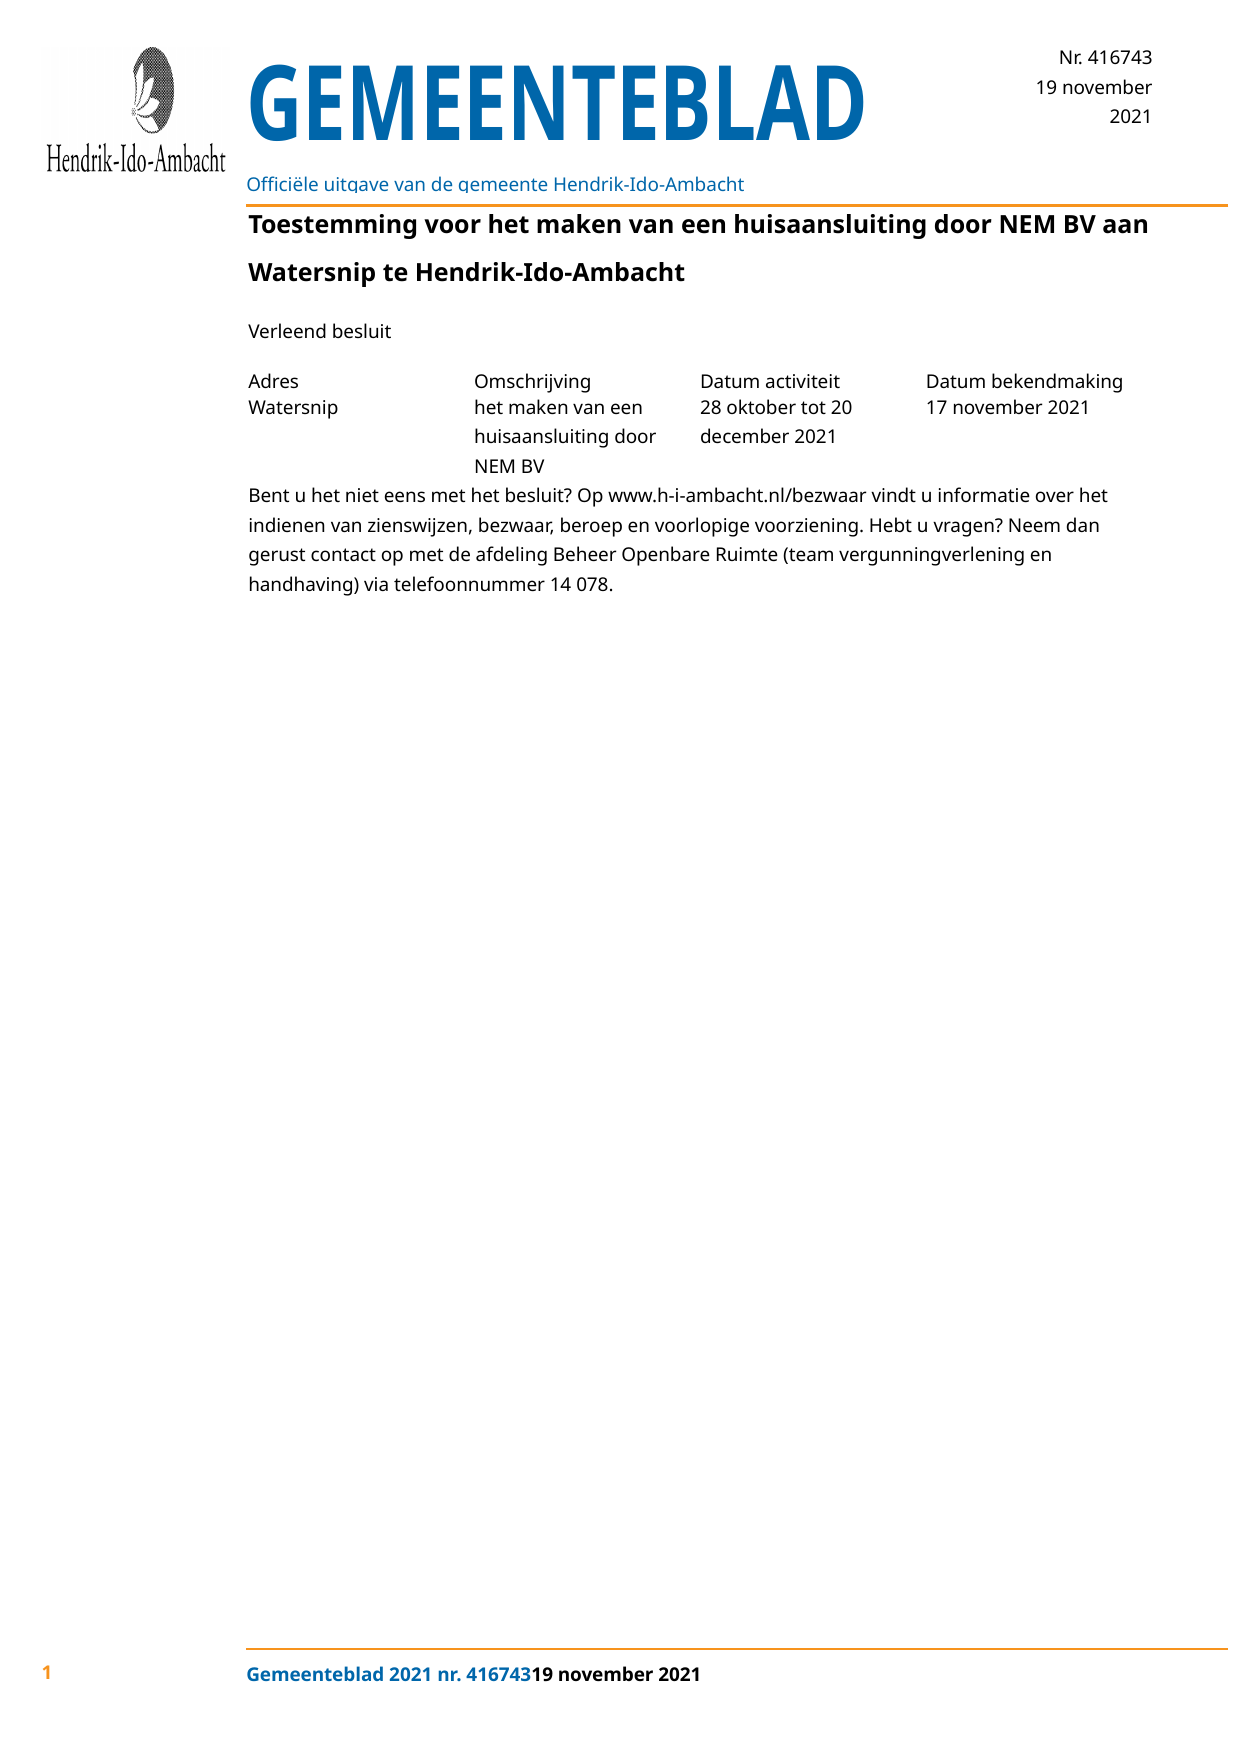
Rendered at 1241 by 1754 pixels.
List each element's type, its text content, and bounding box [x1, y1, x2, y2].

text Toestemming voor het maken van een huisaansluiting door NEM BV aan Watersnip te Hendrik-Ido-Ambacht [248, 207, 1152, 288]
text Verleend besluit [248, 318, 1152, 344]
table_header Datum bekendmaking [926, 369, 1152, 394]
table_cell 17 november 2021 [926, 394, 1152, 479]
table_header Datum activiteit [700, 369, 926, 394]
table_cell het maken van een huisaansluiting door NEM BV [474, 394, 700, 479]
table_cell 28 oktober tot 20 december 2021 [700, 394, 926, 479]
table_header Omschrijving [474, 369, 700, 394]
picture [41, 47, 231, 172]
table_header Adres [248, 369, 474, 394]
text Bent u het niet eens met het besluit? Op www.h-i-ambacht.nl/bezwaar vindt u informatie over het indienen van zienswijzen, bezwaar, beroep en voorlopige voorziening. Hebt u vragen? Neem dan gerust contact op met de afdeling Beheer Openbare Ruimte (team vergunningverlening en handhaving) via telefoonnummer 14 078. [248, 482, 1152, 597]
table_cell Watersnip [248, 394, 474, 479]
